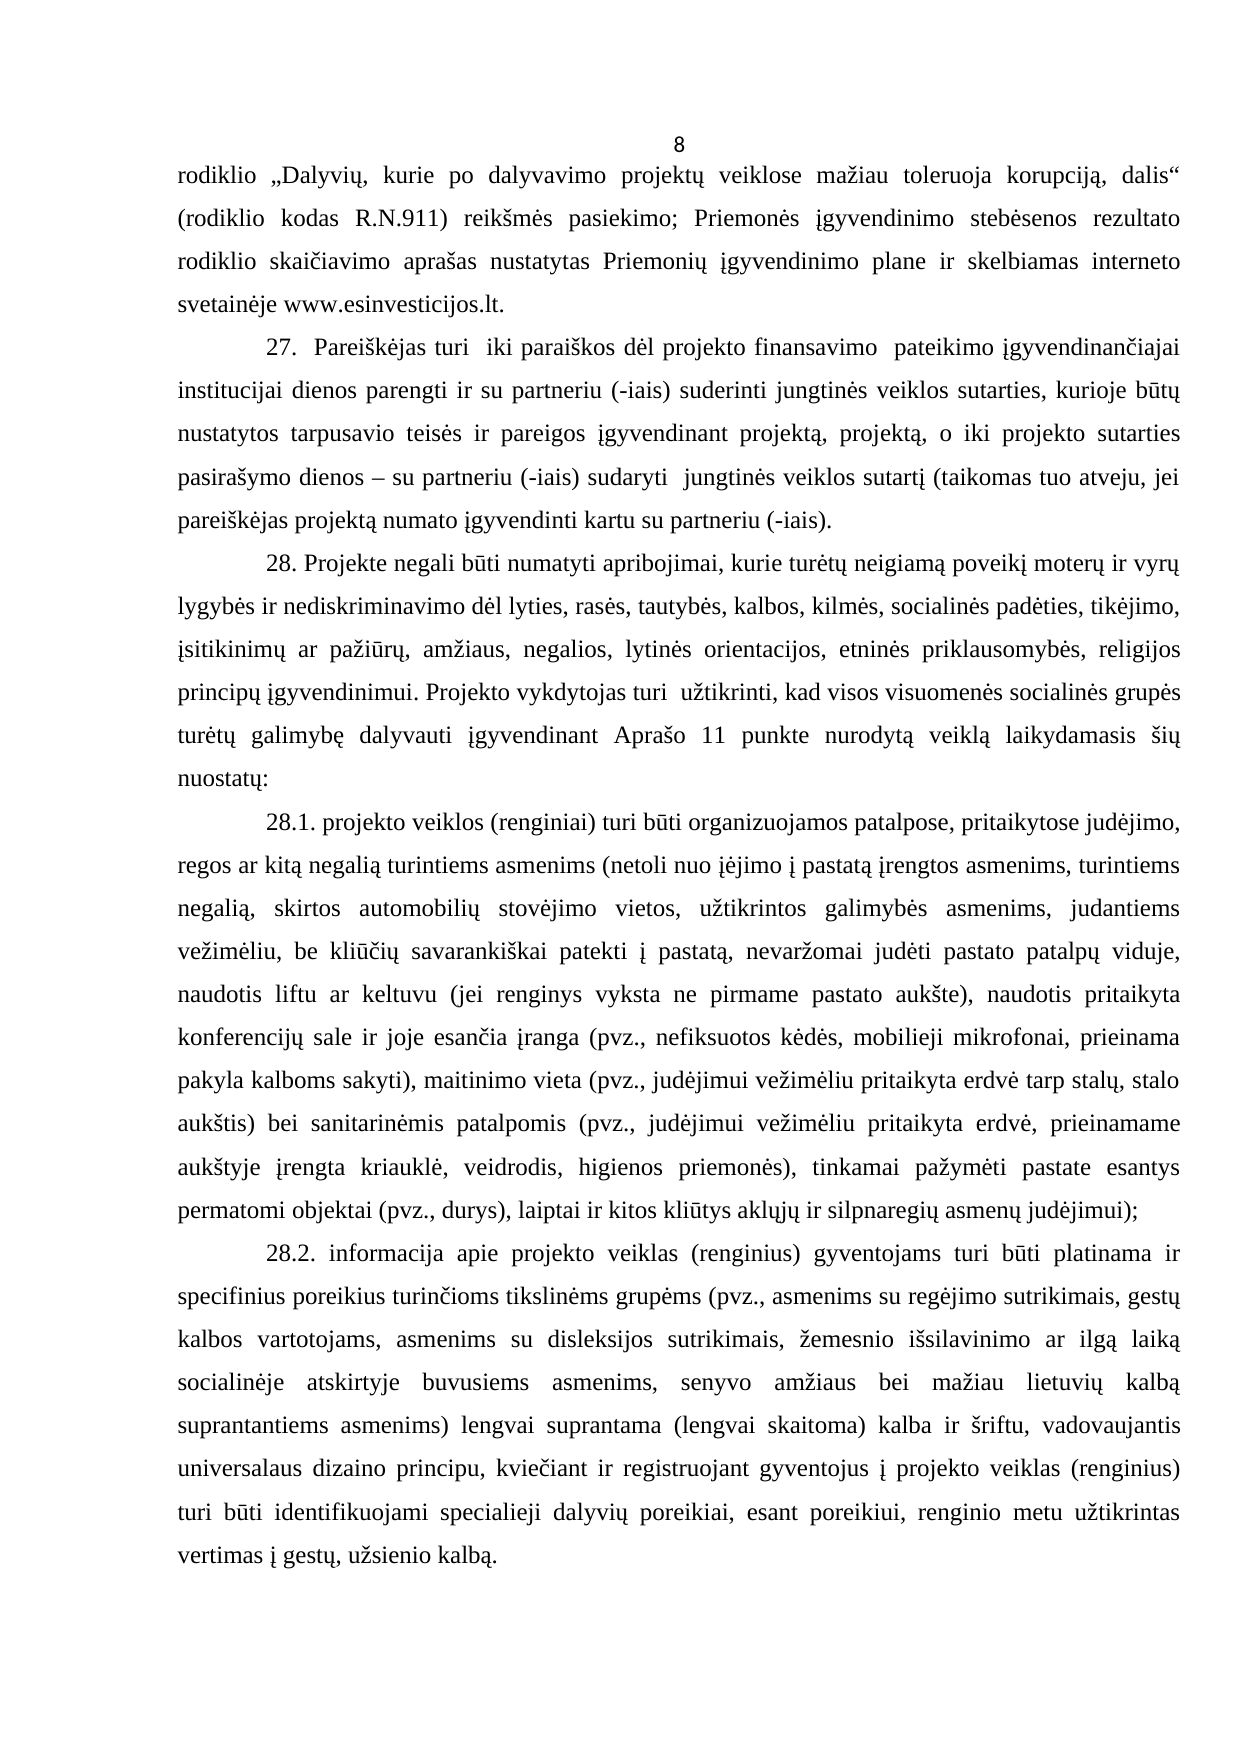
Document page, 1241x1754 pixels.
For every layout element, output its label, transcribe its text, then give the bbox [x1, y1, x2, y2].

text 28.2. informacija apie projekto veiklas (renginius) gyventojams turi būti platinama ir specifinius poreikius turinčioms tikslinėms grupėms (pvz., asmenims su regėjimo sutrikimais, gestų kalbos vartotojams, asmenims su disleksijos sutrikimais, žemesnio išsilavinimo ar ilgą laiką socialinėje atskirtyje buvusiems asmenims, senyvo amžiaus bei mažiau lietuvių kalbą suprantantiems asmenims) lengvai suprantama (lengvai skaitoma) kalba ir šriftu, vadovaujantis universalaus dizaino principu, kviečiant ir registruojant gyventojus į projekto veiklas (renginius) turi būti identifikuojami specialieji dalyvių poreikiai, esant poreikiui, renginio metu užtikrintas vertimas į gestų, užsienio kalbą. [177, 1238, 1181, 1568]
text 28. Projekte negali būti numatyti apribojimai, kurie turėtų neigiamą poveikį moterų ir vyrų lygybės ir nediskriminavimo dėl lyties, rasės, tautybės, kalbos, kilmės, socialinės padėties, tikėjimo, įsitikinimų ar pažiūrų, amžiaus, negalios, lytinės orientacijos, etninės priklausomybės, religijos principų įgyvendinimui. Projekto vykdytojas turi užtikrinti, kad visos visuomenės socialinės grupės turėtų galimybę dalyvauti įgyvendinant Aprašo 11 punkte nurodytą veiklą laikydamasis šių nuostatų: [177, 548, 1181, 792]
text rodiklio „Dalyvių, kurie po dalyvavimo projektų veiklose mažiau toleruoja korupciją, dalis“ (rodiklio kodas R.N.911) reikšmės pasiekimo; Priemonės įgyvendinimo stebėsenos rezultato rodiklio skaičiavimo aprašas nustatytas Priemonių įgyvendinimo plane ir skelbiamas interneto svetainėje www.esinvesticijos.lt. [177, 160, 1181, 318]
text 27. Pareiškėjas turi iki paraiškos dėl projekto finansavimo pateikimo įgyvendinančiajai institucijai dienos parengti ir su partneriu (-iais) suderinti jungtinės veiklos sutarties, kurioje būtų nustatytos tarpusavio teisės ir pareigos įgyvendinant projektą, projektą, o iki projekto sutarties pasirašymo dienos – su partneriu (-iais) sudaryti jungtinės veiklos sutartį (taikomas tuo atveju, jei pareiškėjas projektą numato įgyvendinti kartu su partneriu (-iais). [177, 332, 1181, 533]
text 28.1. projekto veiklos (renginiai) turi būti organizuojamos patalpose, pritaikytose judėjimo, regos ar kitą negalią turintiems asmenims (netoli nuo įėjimo į pastatą įrengtos asmenims, turintiems negalią, skirtos automobilių stovėjimo vietos, užtikrintos galimybės asmenims, judantiems vežimėliu, be kliūčių savarankiškai patekti į pastatą, nevaržomai judėti pastato patalpų viduje, naudotis liftu ar keltuvu (jei renginys vyksta ne pirmame pastato aukšte), naudotis pritaikyta konferencijų sale ir joje esančia įranga (pvz., nefiksuotos kėdės, mobilieji mikrofonai, prieinama pakyla kalboms sakyti), maitinimo vieta (pvz., judėjimui vežimėliu pritaikyta erdvė tarp stalų, stalo aukštis) bei sanitarinėmis patalpomis (pvz., judėjimui vežimėliu pritaikyta erdvė, prieinamame aukštyje įrengta kriauklė, veidrodis, higienos priemonės), tinkamai pažymėti pastate esantys permatomi objektai (pvz., durys), laiptai ir kitos kliūtys aklųjų ir silpnaregių asmenų judėjimui); [177, 807, 1181, 1223]
